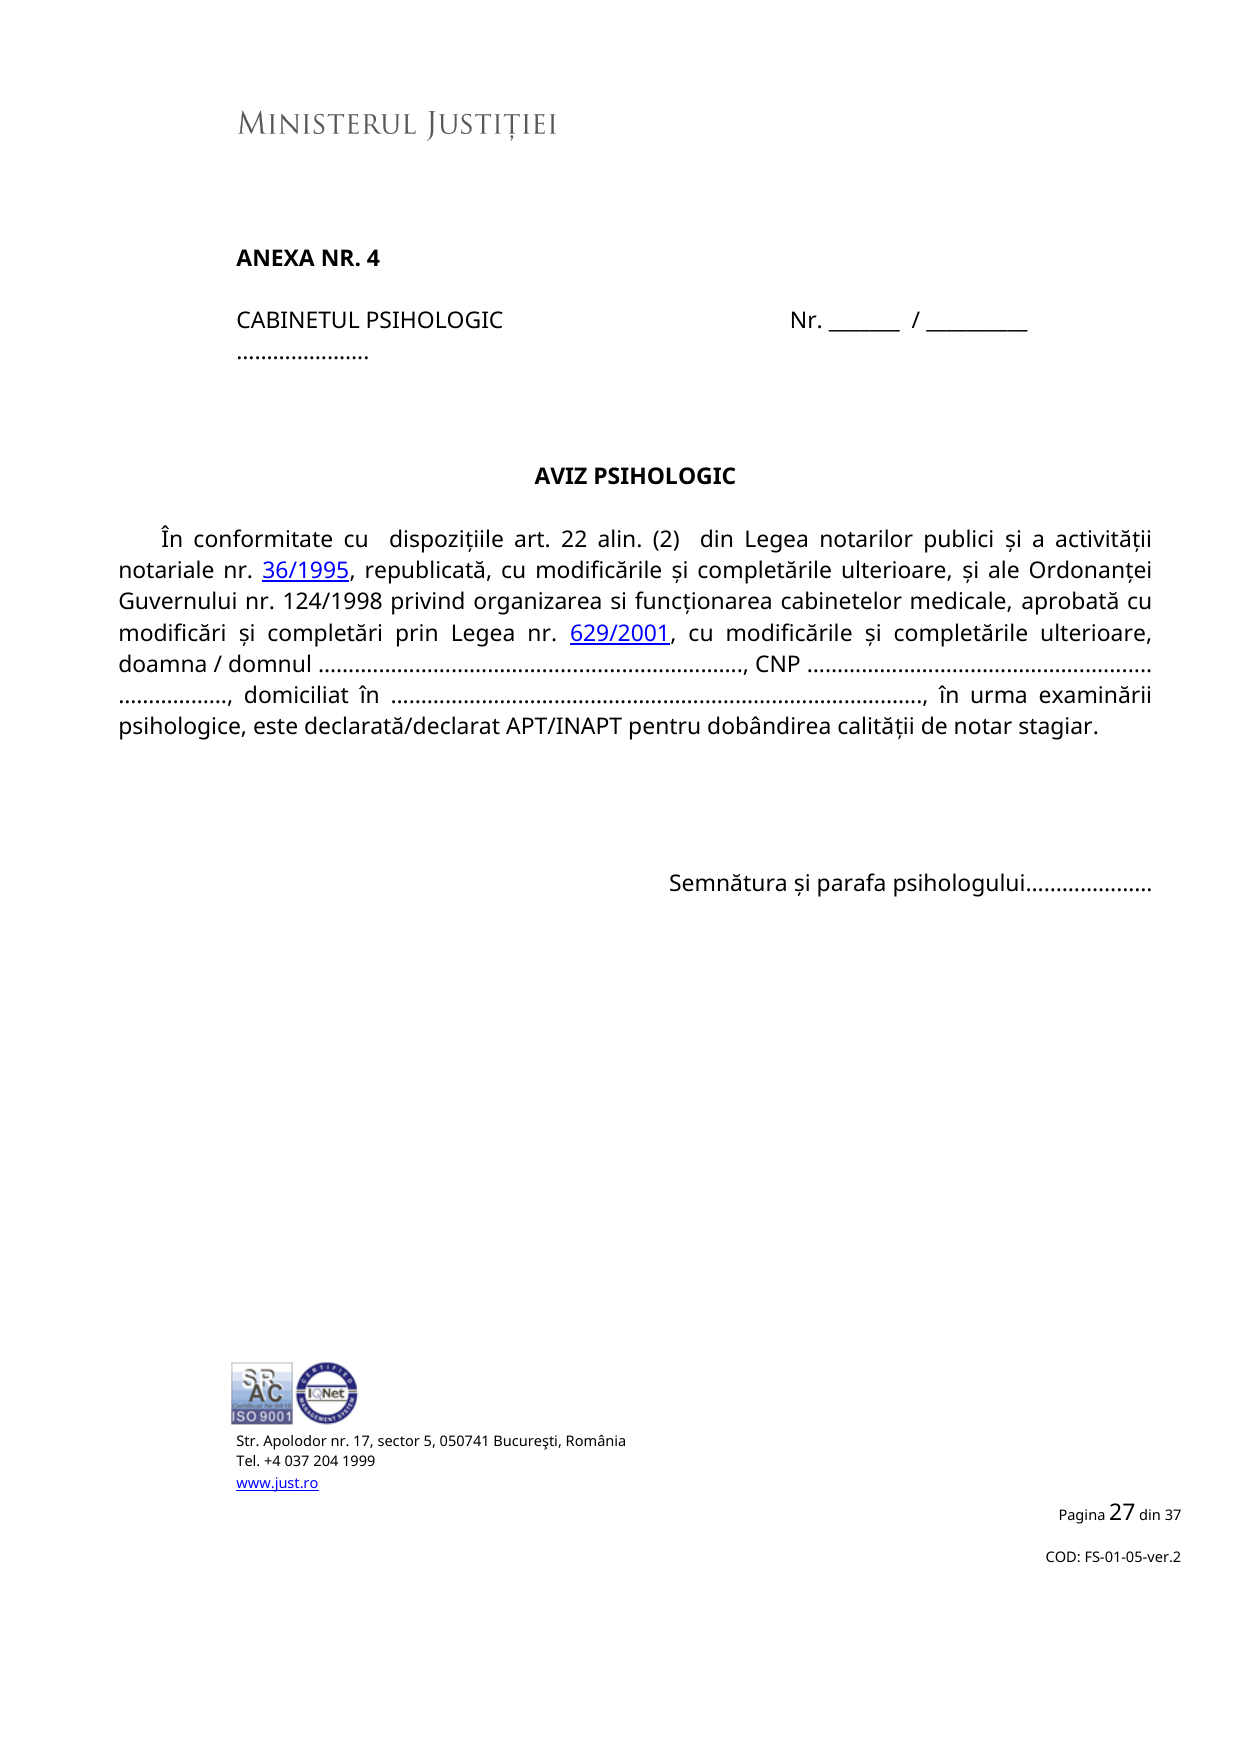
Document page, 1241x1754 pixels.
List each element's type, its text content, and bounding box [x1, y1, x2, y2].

text …………………. [236, 335, 1181, 366]
text ANEXA NR. 4 [236, 241, 1181, 273]
picture [236, 107, 558, 141]
text AVIZ PSIHOLOGIC [118, 460, 1152, 491]
text În conformitate cu dispozițiile art. 22 alin. (2) din Legea notarilor publici și a activității notariale nr. 36/1995, republicată, cu modificările și completările ulterioare, și ale Ordonanței Guvernului nr. 124/1998 privind organizarea si funcționarea cabinetelor medicale, aprobată cu modificări și completări prin Legea nr. 629/2001, cu modificările și completările ulterioare, doamna / domnul ……….……………………….................……………., CNP ………………………………………..….......………………, domiciliat în ……………………………………………………………………………., în urma examinării psihologice, este declarată/declarat APT/INAPT pentru dobândirea calității de notar stagiar. [118, 523, 1152, 741]
picture [225, 1360, 366, 1431]
text CABINETUL PSIHOLOGIC Nr. _______ / __________ [236, 304, 1181, 335]
text Semnătura și parafa psihologului………………… [118, 866, 1152, 898]
